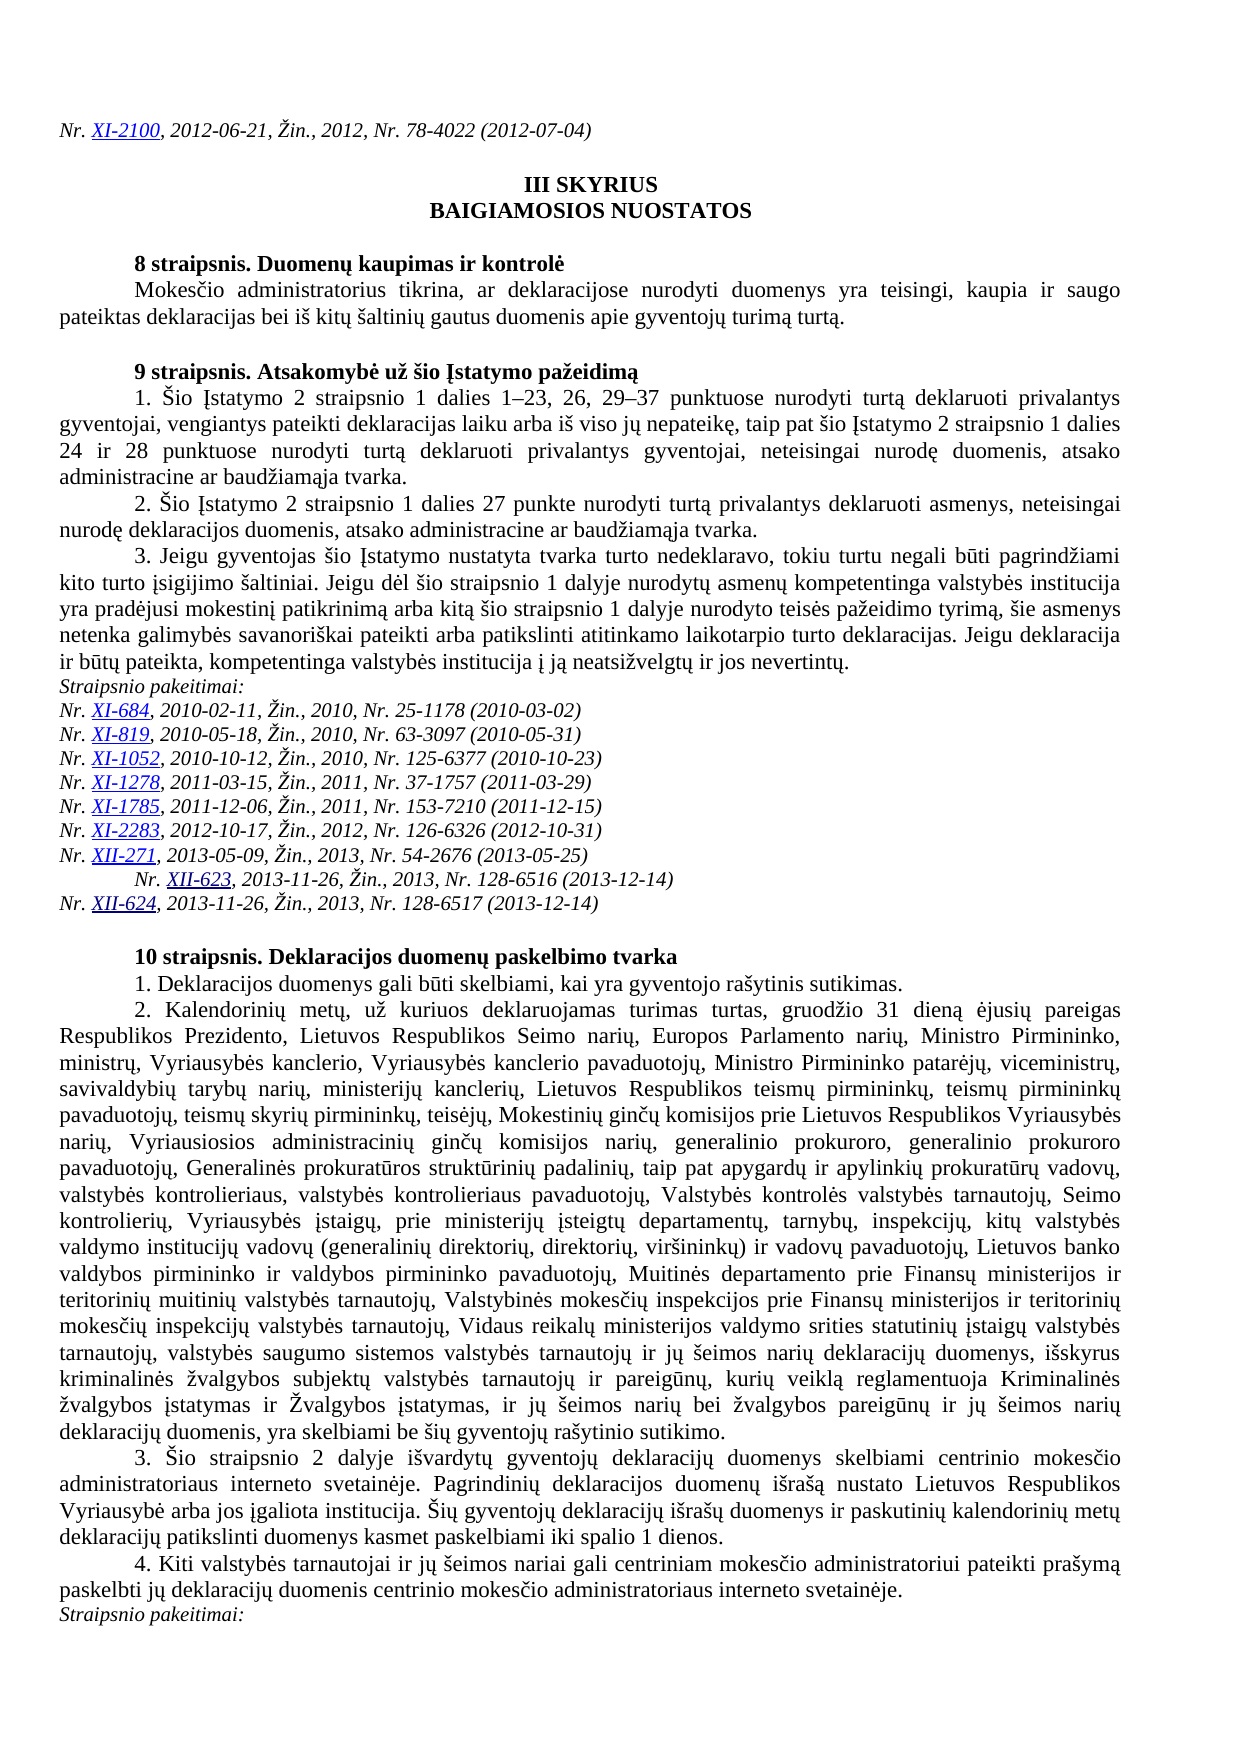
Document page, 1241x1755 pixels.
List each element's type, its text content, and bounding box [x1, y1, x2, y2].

text III SKYRIUS [59, 171, 1122, 197]
text Nr. XI-2100, 2012-06-21, Žin., 2012, Nr. 78-4022 (2012-07-04) [59, 118, 1122, 142]
text 10 straipsnis. Deklaracijos duomenų paskelbimo tvarka [59, 943, 1122, 970]
text BAIGIAMOSIOS NUOSTATOS [59, 197, 1122, 224]
text Nr. XI-1278, 2011-03-15, Žin., 2011, Nr. 37-1757 (2011-03-29) [59, 770, 1122, 794]
text Nr. XI-1785, 2011-12-06, Žin., 2011, Nr. 153-7210 (2011-12-15) [59, 794, 1122, 818]
text Nr. XII-624, 2013-11-26, Žin., 2013, Nr. 128-6517 (2013-12-14) [59, 891, 1122, 915]
text 2. Šio Įstatymo 2 straipsnio 1 dalies 27 punkte nurodyti turtą privalantys deklaruoti asmenys, neteisingai nurodę deklaracijos duomenis, atsako administracine ar baudžiamąja tvarka. [59, 489, 1122, 542]
text 1. Šio Įstatymo 2 straipsnio 1 dalies 1–23, 26, 29–37 punktuose nurodyti turtą deklaruoti privalantys gyventojai, vengiantys pateikti deklaracijas laiku arba iš viso jų nepateikę, taip pat šio Įstatymo 2 straipsnio 1 dalies 24 ir 28 punktuose nurodyti turtą deklaruoti privalantys gyventojai, neteisingai nurodę duomenis, atsako administracine ar baudžiamąja tvarka. [59, 384, 1122, 489]
text 3. Jeigu gyventojas šio Įstatymo nustatyta tvarka turto nedeklaravo, tokiu turtu negali būti pagrindžiami kito turto įsigijimo šaltiniai. Jeigu dėl šio straipsnio 1 dalyje nurodytų asmenų kompetentinga valstybės institucija yra pradėjusi mokestinį patikrinimą arba kitą šio straipsnio 1 dalyje nurodyto teisės pažeidimo tyrimą, šie asmenys netenka galimybės savanoriškai pateikti arba patikslinti atitinkamo laikotarpio turto deklaracijas. Jeigu deklaracija ir būtų pateikta, kompetentinga valstybės institucija į ją neatsižvelgtų ir jos nevertintų. [59, 542, 1122, 674]
text Nr. XI-819, 2010-05-18, Žin., 2010, Nr. 63-3097 (2010-05-31) [59, 722, 1122, 746]
text Nr. XI-2283, 2012-10-17, Žin., 2012, Nr. 126-6326 (2012-10-31) [59, 818, 1122, 842]
text Nr. XI-684, 2010-02-11, Žin., 2010, Nr. 25-1178 (2010-03-02) [59, 698, 1122, 722]
text Straipsnio pakeitimai: [59, 674, 1122, 698]
text 1. Deklaracijos duomenys gali būti skelbiami, kai yra gyventojo rašytinis sutikimas. [59, 970, 1122, 996]
text 8 straipsnis. Duomenų kaupimas ir kontrolė [59, 250, 1122, 276]
text Mokesčio administratorius tikrina, ar deklaracijose nurodyti duomenys yra teisingi, kaupia ir saugo pateiktas deklaracijas bei iš kitų šaltinių gautus duomenis apie gyventojų turimą turtą. [59, 276, 1122, 329]
text 2. Kalendorinių metų, už kuriuos deklaruojamas turimas turtas, gruodžio 31 dieną ėjusių pareigas Respublikos Prezidento, Lietuvos Respublikos Seimo narių, Europos Parlamento narių, Ministro Pirmininko, ministrų, Vyriausybės kanclerio, Vyriausybės kanclerio pavaduotojų, Ministro Pirmininko patarėjų, viceministrų, savivaldybių tarybų narių, ministerijų kanclerių, Lietuvos Respublikos teismų pirmininkų, teismų pirmininkų pavaduotojų, teismų skyrių pirmininkų, teisėjų, Mokestinių ginčų komisijos prie Lietuvos Respublikos Vyriausybės narių, Vyriausiosios administracinių ginčų komisijos narių, generalinio prokuroro, generalinio prokuroro pavaduotojų, Generalinės prokuratūros struktūrinių padalinių, taip pat apygardų ir apylinkių prokuratūrų vadovų, valstybės kontrolieriaus, valstybės kontrolieriaus pavaduotojų, Valstybės kontrolės valstybės tarnautojų, Seimo kontrolierių, Vyriausybės įstaigų, prie ministerijų įsteigtų departamentų, tarnybų, inspekcijų, kitų valstybės valdymo institucijų vadovų (generalinių direktorių, direktorių, viršininkų) ir vadovų pavaduotojų, Lietuvos banko valdybos pirmininko ir valdybos pirmininko pavaduotojų, Muitinės departamento prie Finansų ministerijos ir teritorinių muitinių valstybės tarnautojų, Valstybinės mokesčių inspekcijos prie Finansų ministerijos ir teritorinių mokesčių inspekcijų valstybės tarnautojų, Vidaus reikalų ministerijos valdymo srities statutinių įstaigų valstybės tarnautojų, valstybės saugumo sistemos valstybės tarnautojų ir jų šeimos narių deklaracijų duomenys, išskyrus kriminalinės žvalgybos subjektų valstybės tarnautojų ir pareigūnų, kurių veiklą reglamentuoja Kriminalinės žvalgybos įstatymas ir Žvalgybos įstatymas, ir jų šeimos narių bei žvalgybos pareigūnų ir jų šeimos narių deklaracijų duomenis, yra skelbiami be šių gyventojų rašytinio sutikimo. [59, 996, 1122, 1444]
text Nr. XII-271, 2013-05-09, Žin., 2013, Nr. 54-2676 (2013-05-25) [59, 842, 1122, 867]
text Straipsnio pakeitimai: [59, 1602, 1122, 1626]
text 4. Kiti valstybės tarnautojai ir jų šeimos nariai gali centriniam mokesčio administratoriui pateikti prašymą paskelbti jų deklaracijų duomenis centrinio mokesčio administratoriaus interneto svetainėje. [59, 1549, 1122, 1602]
text Nr. XII-623, 2013-11-26, Žin., 2013, Nr. 128-6516 (2013-12-14) [59, 867, 1122, 891]
text 3. Šio straipsnio 2 dalyje išvardytų gyventojų deklaracijų duomenys skelbiami centrinio mokesčio administratoriaus interneto svetainėje. Pagrindinių deklaracijos duomenų išrašą nustato Lietuvos Respublikos Vyriausybė arba jos įgaliota institucija. Šių gyventojų deklaracijų išrašų duomenys ir paskutinių kalendorinių metų deklaracijų patikslinti duomenys kasmet paskelbiami iki spalio 1 dienos. [59, 1444, 1122, 1549]
text 9 straipsnis. Atsakomybė už šio Įstatymo pažeidimą [59, 358, 1122, 384]
text Nr. XI-1052, 2010-10-12, Žin., 2010, Nr. 125-6377 (2010-10-23) [59, 746, 1122, 770]
